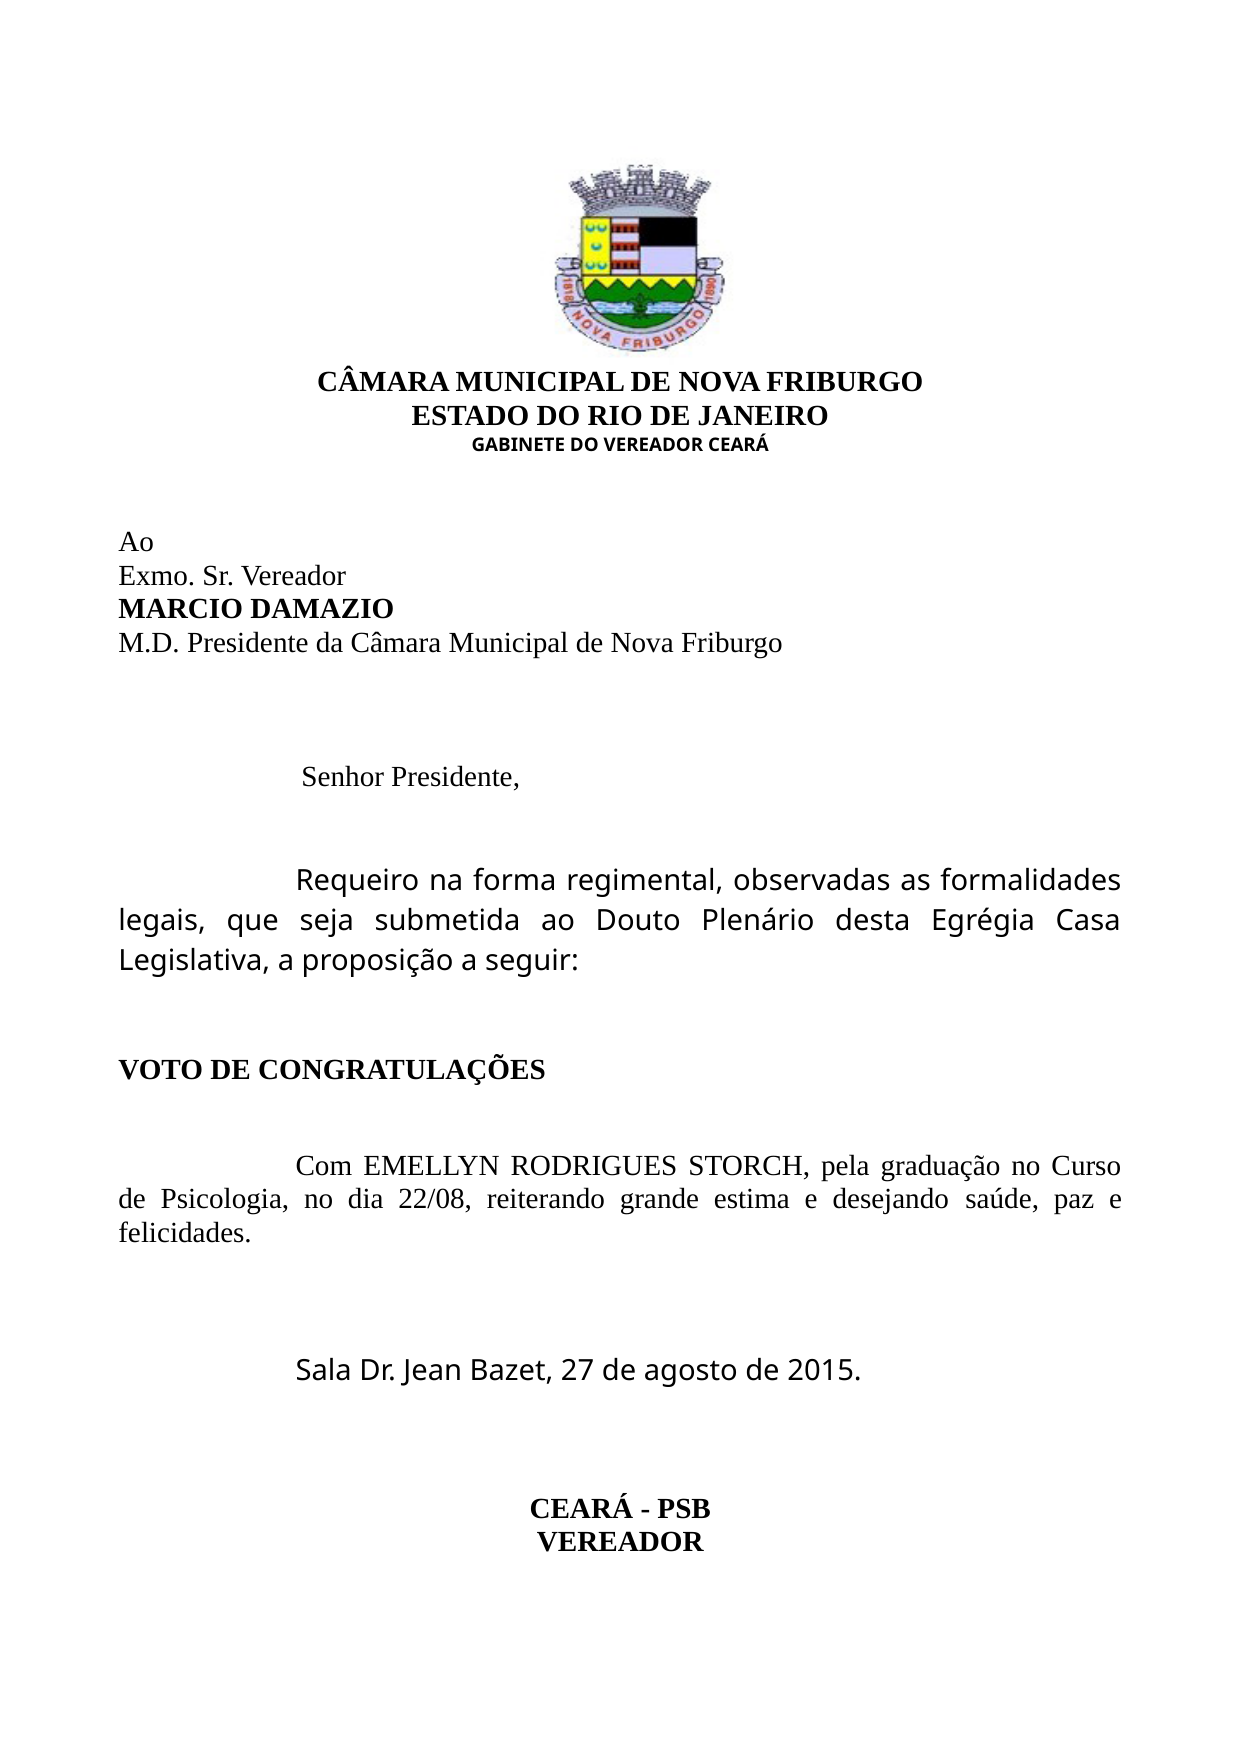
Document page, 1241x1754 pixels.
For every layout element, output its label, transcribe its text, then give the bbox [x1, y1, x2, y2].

text Sala Dr. Jean Bazet, 27 de agosto de 2015. [118, 1349, 1122, 1388]
text Exmo. Sr. Vereador [118, 558, 1122, 591]
text Com EMELLYN RODRIGUES STORCH, pela graduação no Curso de Psicologia, no dia 22/08, reiterando grande estima e desejando saúde, paz e felicidades. [118, 1148, 1122, 1248]
text ESTADO DO RIO DE JANEIRO [118, 398, 1122, 431]
text VOTO DE CONGRATULAÇÕES [118, 1052, 1122, 1085]
text MARCIO DAMAZIO [118, 591, 1122, 625]
text CÂMARA MUNICIPAL DE NOVA FRIBURGO [118, 118, 1122, 398]
text Requeiro na forma regimental, observadas as formalidades legais, que seja submetida ao Douto Plenário desta Egrégia Casa Legislativa, a proposição a seguir: [118, 859, 1122, 978]
text GABINETE DO VEREADOR CEARÁ [118, 431, 1122, 457]
text VEREADOR [118, 1524, 1122, 1558]
text Senhor Presidente, [118, 759, 1122, 792]
text M.D. Presidente da Câmara Municipal de Nova Friburgo [118, 625, 1122, 658]
text Ao [118, 524, 1122, 558]
text CEARÁ - PSB [118, 1491, 1122, 1524]
